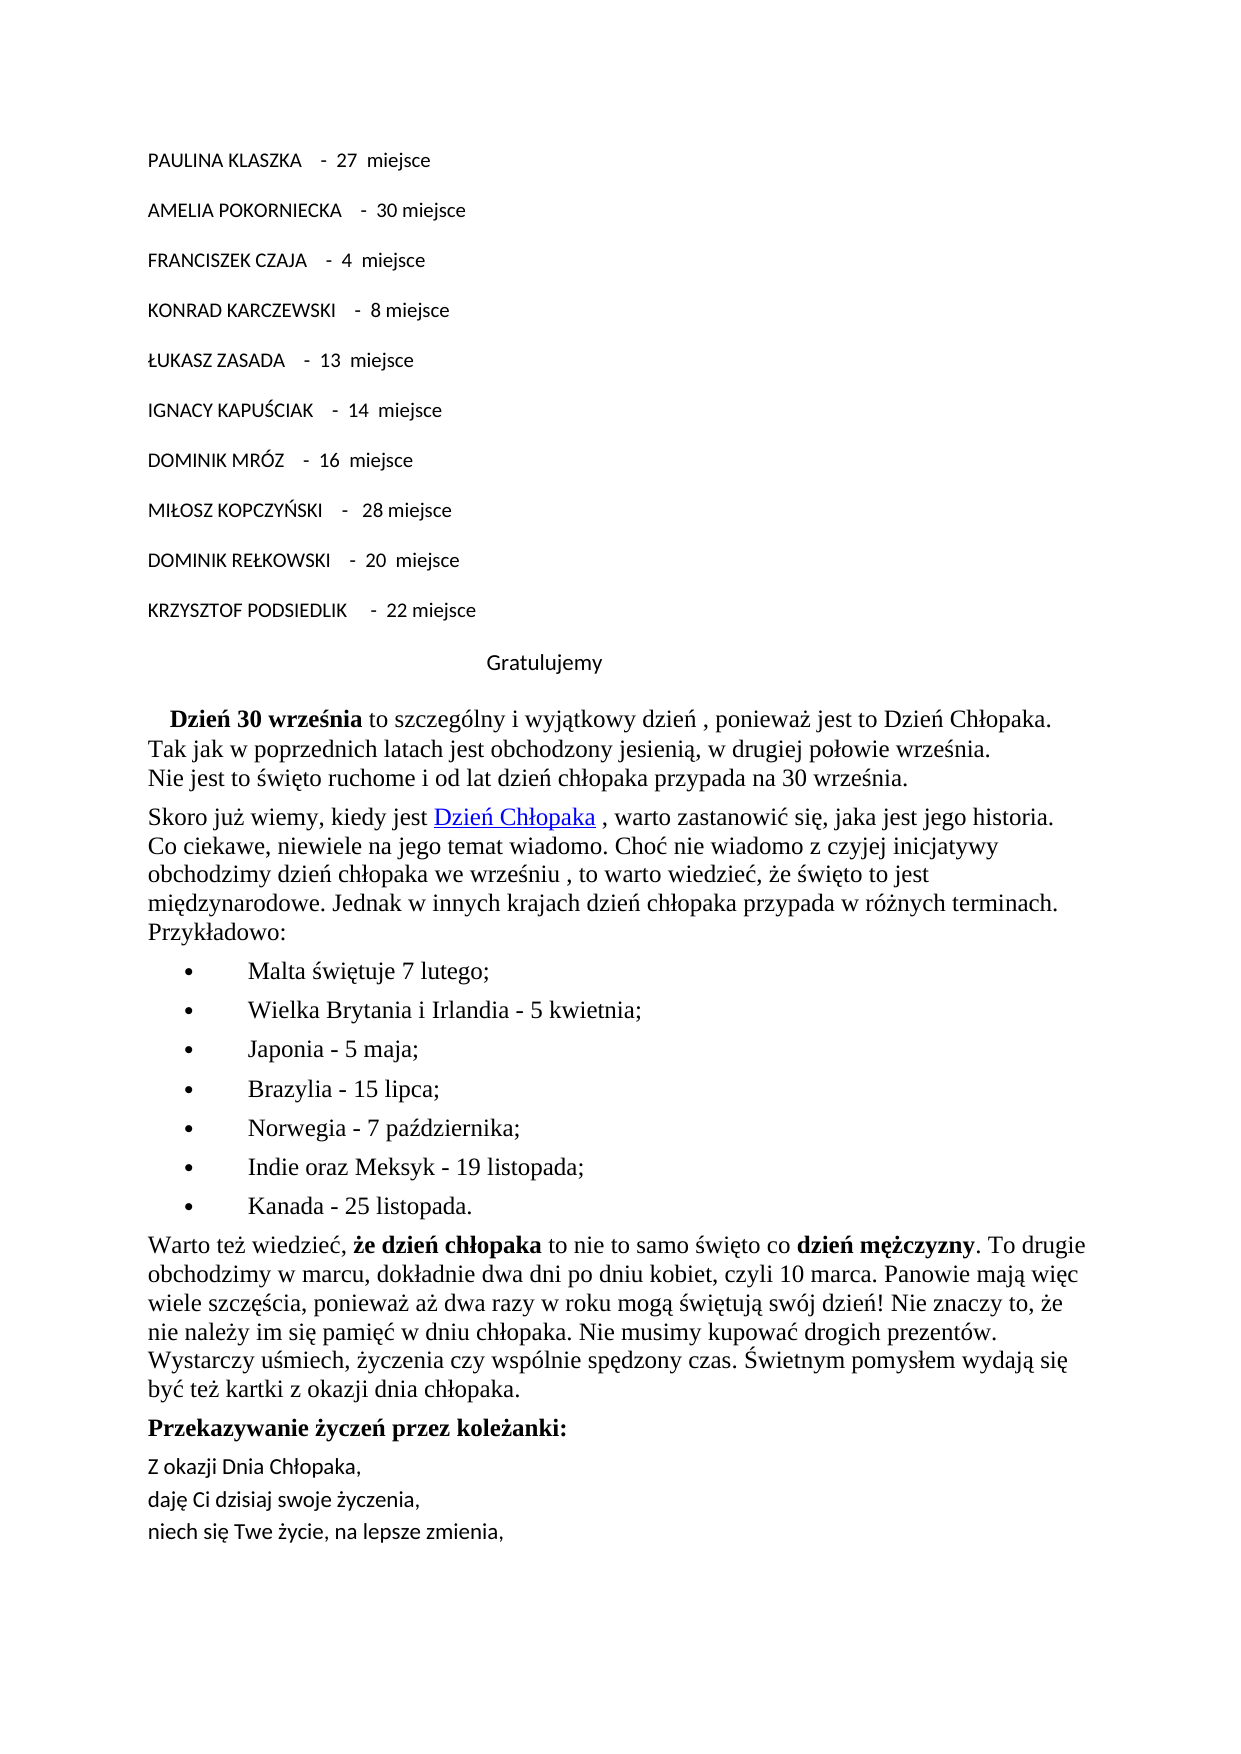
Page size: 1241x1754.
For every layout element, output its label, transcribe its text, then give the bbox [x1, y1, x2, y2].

list Brazylia - 15 lipca; [185, 1074, 1093, 1102]
text FRANCISZEK CZAJA - 4 miejsce [148, 248, 1093, 273]
list Malta świętuje 7 lutego; [185, 956, 1093, 985]
text Skoro już wiemy, kiedy jest Dzień Chłopaka , warto zastanowić się, jaka jest jego historia. Co ciekawe, niewiele na jego temat wiadomo. Choć nie wiadomo z czyjej inicjatywy obchodzimy dzień chłopaka we wrześniu , to warto wiedzieć, że święto to jest międzynarodowe. Jednak w innych krajach dzień chłopaka przypada w różnych terminach. Przykładowo: [148, 802, 1093, 946]
text Gratulujemy [148, 648, 1093, 676]
text AMELIA POKORNIECKA - 30 miejsce [148, 198, 1093, 223]
list Wielka Brytania i Irlandia - 5 kwietnia; [185, 995, 1093, 1024]
text DOMINIK REŁKOWSKI - 20 miejsce [148, 548, 1093, 573]
text DOMINIK MRÓZ - 16 miejsce [148, 448, 1093, 473]
text KRZYSZTOF PODSIEDLIK - 22 miejsce [148, 598, 1093, 623]
text KONRAD KARCZEWSKI - 8 miejsce [148, 298, 1093, 323]
list Norwegia - 7 października; [185, 1113, 1093, 1142]
text MIŁOSZ KOPCZYŃSKI - 28 miejsce [148, 498, 1093, 523]
list Indie oraz Meksyk - 19 listopada; [185, 1152, 1093, 1181]
text PAULINA KLASZKA - 27 miejsce [148, 148, 1093, 173]
list Japonia - 5 maja; [185, 1034, 1093, 1063]
text Z okazji Dnia Chłopaka, daję Ci dzisiaj swoje życzenia, niech się Twe życie, na lepsze zmienia, [148, 1452, 1093, 1545]
text IGNACY KAPUŚCIAK - 14 miejsce [148, 398, 1093, 423]
text ŁUKASZ ZASADA - 13 miejsce [148, 348, 1093, 373]
subtitle Dzień 30 września to szczególny i wyjątkowy dzień , ponieważ jest to Dzień Chłopaka. Tak jak w poprzednich latach jest obchodzony jesienią, w drugiej połowie września. Nie jest to święto ruchome i od lat dzień chłopaka przypada na 30 września. [148, 701, 1093, 792]
list Kanada - 25 listopada. [185, 1191, 1093, 1220]
text Przekazywanie życzeń przez koleżanki: [148, 1413, 1093, 1442]
text Warto też wiedzieć, że dzień chłopaka to nie to samo święto co dzień mężczyzny. To drugie obchodzimy w marcu, dokładnie dwa dni po dniu kobiet, czyli 10 marca. Panowie mają więc wiele szczęścia, ponieważ aż dwa razy w roku mogą świętują swój dzień! Nie znaczy to, że nie należy im się pamięć w dniu chłopaka. Nie musimy kupować drogich prezentów. Wystarczy uśmiech, życzenia czy wspólnie spędzony czas. Świetnym pomysłem wydają się być też kartki z okazji dnia chłopaka. [148, 1230, 1093, 1403]
